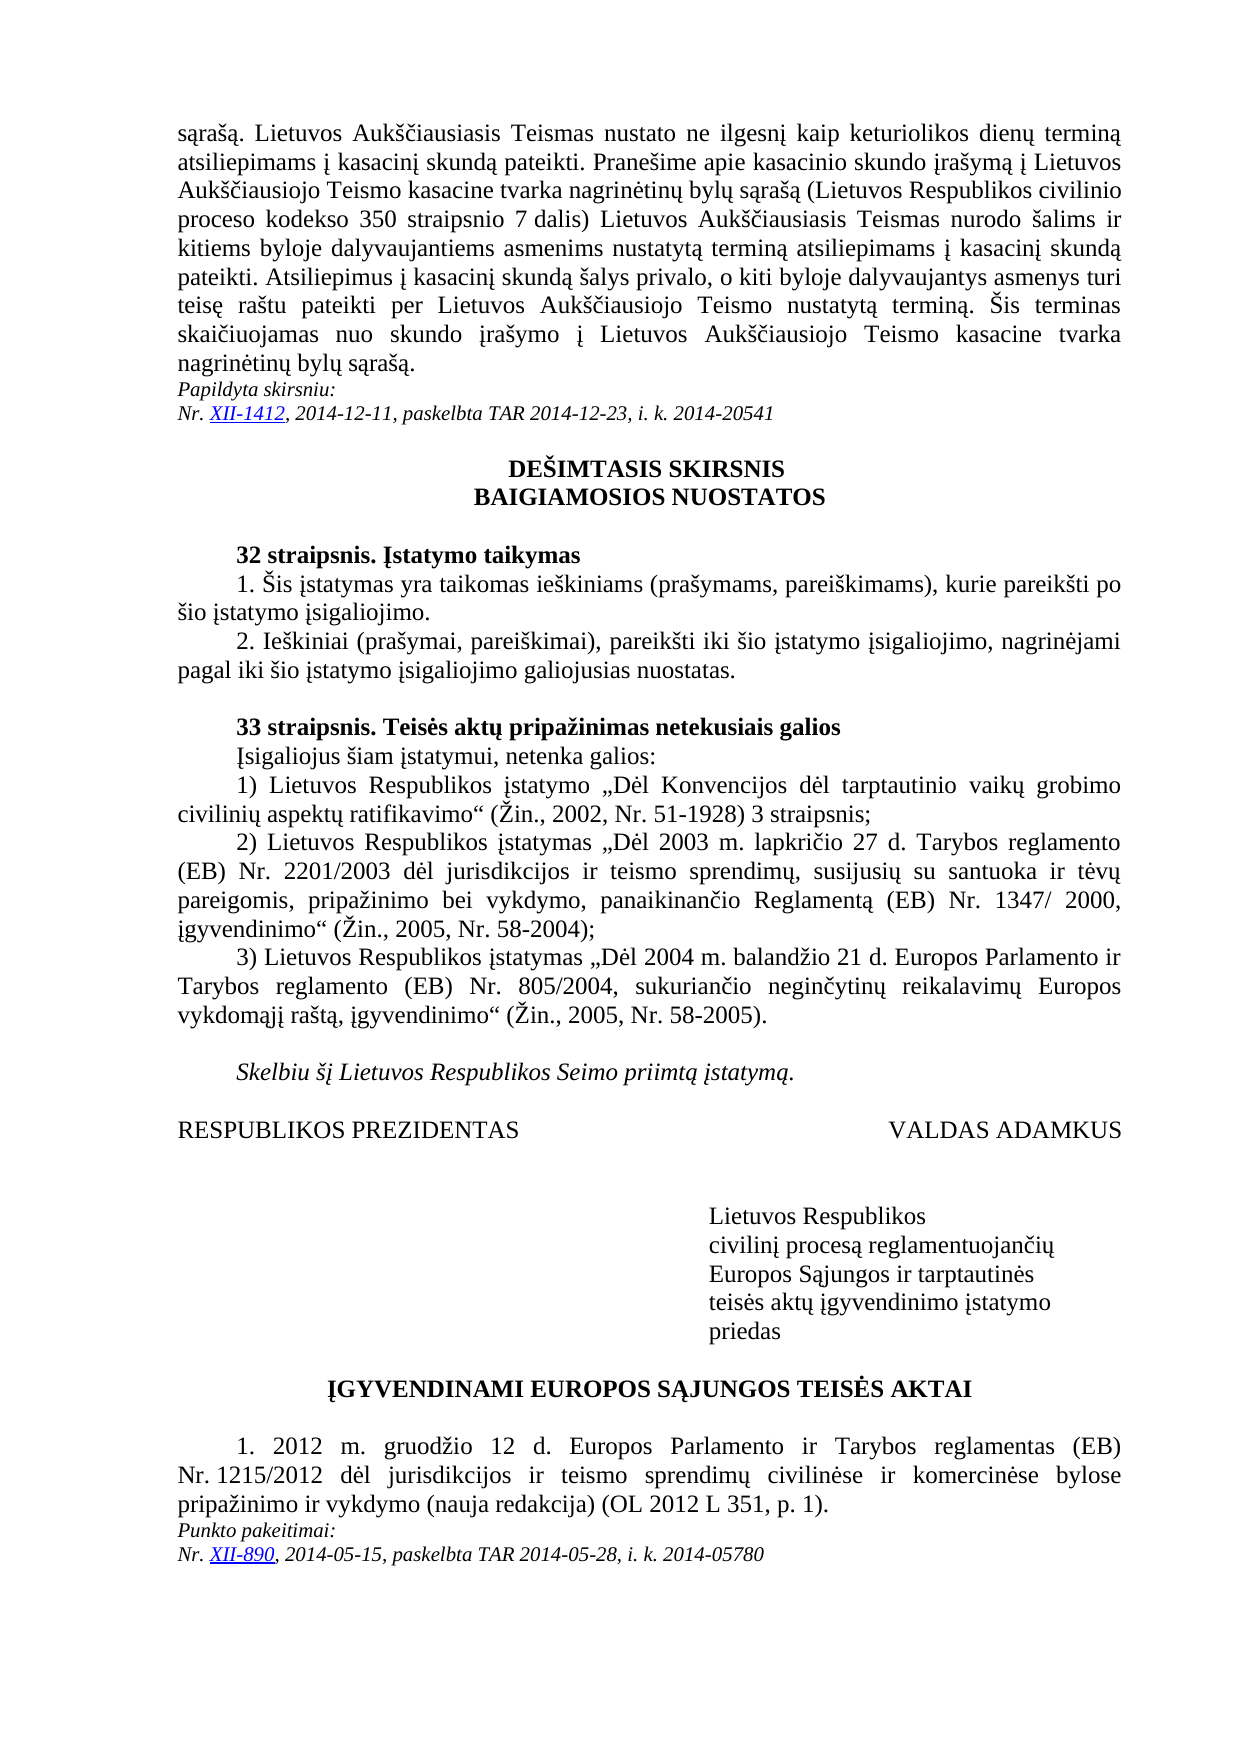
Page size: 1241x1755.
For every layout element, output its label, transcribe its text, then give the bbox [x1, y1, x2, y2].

text Nr. XII-1412, 2014-12-11, paskelbta TAR 2014-12-23, i. k. 2014-20541 [177, 401, 1122, 425]
text Punkto pakeitimai: [177, 1517, 1122, 1542]
text Nr. XII-890, 2014-05-15, paskelbta TAR 2014-05-28, i. k. 2014-05780 [177, 1542, 1122, 1566]
text 3) Lietuvos Respublikos įstatymas „Dėl 2004 m. balandžio 21 d. Europos Parlamento ir Tarybos reglamento (EB) Nr. 805/2004, sukuriančio neginčytinų reikalavimų Europos vykdomąjį raštą, įgyvendinimo“ (Žin., 2005, Nr. 58-2005). [177, 942, 1122, 1029]
text 2. Ieškiniai (prašymai, pareiškimai), pareikšti iki šio įstatymo įsigaliojimo, nagrinėjami pagal iki šio įstatymo įsigaliojimo galiojusias nuostatas. [177, 626, 1122, 684]
text 1. 2012 m. gruodžio 12 d. Europos Parlamento ir Tarybos reglamentas (EB) Nr. 1215/2012 dėl jurisdikcijos ir teismo sprendimų civilinėse ir komercinėse bylose pripažinimo ir vykdymo (nauja redakcija) (OL 2012 L 351, p. 1). [177, 1431, 1122, 1517]
text Skelbiu šį Lietuvos Respublikos Seimo priimtą įstatymą. [177, 1057, 1122, 1086]
text 33 straipsnis. Teisės aktų pripažinimas netekusiais galios [177, 712, 1122, 741]
text 1) Lietuvos Respublikos įstatymo „Dėl Konvencijos dėl tarptautinio vaikų grobimo civilinių aspektų ratifikavimo“ (Žin., 2002, Nr. 51-1928) 3 straipsnis; [177, 770, 1122, 827]
text 1. Šis įstatymas yra taikomas ieškiniams (prašymams, pareiškimams), kurie pareikšti po šio įstatymo įsigaliojimo. [177, 569, 1122, 626]
text Įsigaliojus šiam įstatymui, netenka galios: [177, 741, 1122, 770]
text 2) Lietuvos Respublikos įstatymas „Dėl 2003 m. lapkričio 27 d. Tarybos reglamento (EB) Nr. 2201/2003 dėl jurisdikcijos ir teismo sprendimų, susijusių su santuoka ir tėvų pareigomis, pripažinimo bei vykdymo, panaikinančio Reglamentą (EB) Nr. 1347/ 2000, įgyvendinimo“ (Žin., 2005, Nr. 58-2004); [177, 827, 1122, 942]
text sąrašą. Lietuvos Aukščiausiasis Teismas nustato ne ilgesnį kaip keturiolikos dienų terminą atsiliepimams į kasacinį skundą pateikti. Pranešime apie kasacinio skundo įrašymą į Lietuvos Aukščiausiojo Teismo kasacine tvarka nagrinėtinų bylų sąrašą (Lietuvos Respublikos civilinio proceso kodekso 350 straipsnio 7 dalis) Lietuvos Aukščiausiasis Teismas nurodo šalims ir kitiems byloje dalyvaujantiems asmenims nustatytą terminą atsiliepimams į kasacinį skundą pateikti. Atsiliepimus į kasacinį skundą šalys privalo, o kiti byloje dalyvaujantys asmenys turi teisę raštu pateikti per Lietuvos Aukščiausiojo Teismo nustatytą terminą. Šis terminas skaičiuojamas nuo skundo įrašymo į Lietuvos Aukščiausiojo Teismo kasacine tvarka nagrinėtinų bylų sąrašą. [177, 118, 1122, 377]
text Papildyta skirsniu: [177, 377, 1122, 401]
text civilinį procesą reglamentuojančių [177, 1230, 1122, 1259]
text teisės aktų įgyvendinimo įstatymo [177, 1287, 1122, 1316]
text Europos Sąjungos ir tarptautinės [177, 1259, 1122, 1287]
text ĮGYVENDINAMI EUROPOS SĄJUNGOS TEISĖS AKTAI [177, 1374, 1122, 1402]
text priedas [177, 1316, 1122, 1345]
text 32 straipsnis. Įstatymo taikymas [177, 540, 1122, 569]
text BAIGIAMOSIOS NUOSTATOS [177, 482, 1122, 511]
text DEŠIMTASIS SKIRSNIS [177, 454, 1122, 482]
text Lietuvos Respublikos [709, 1201, 1122, 1230]
text RESPUBLIKOS PREZIDENTAS VALDAS ADAMKUS [177, 1115, 1122, 1144]
